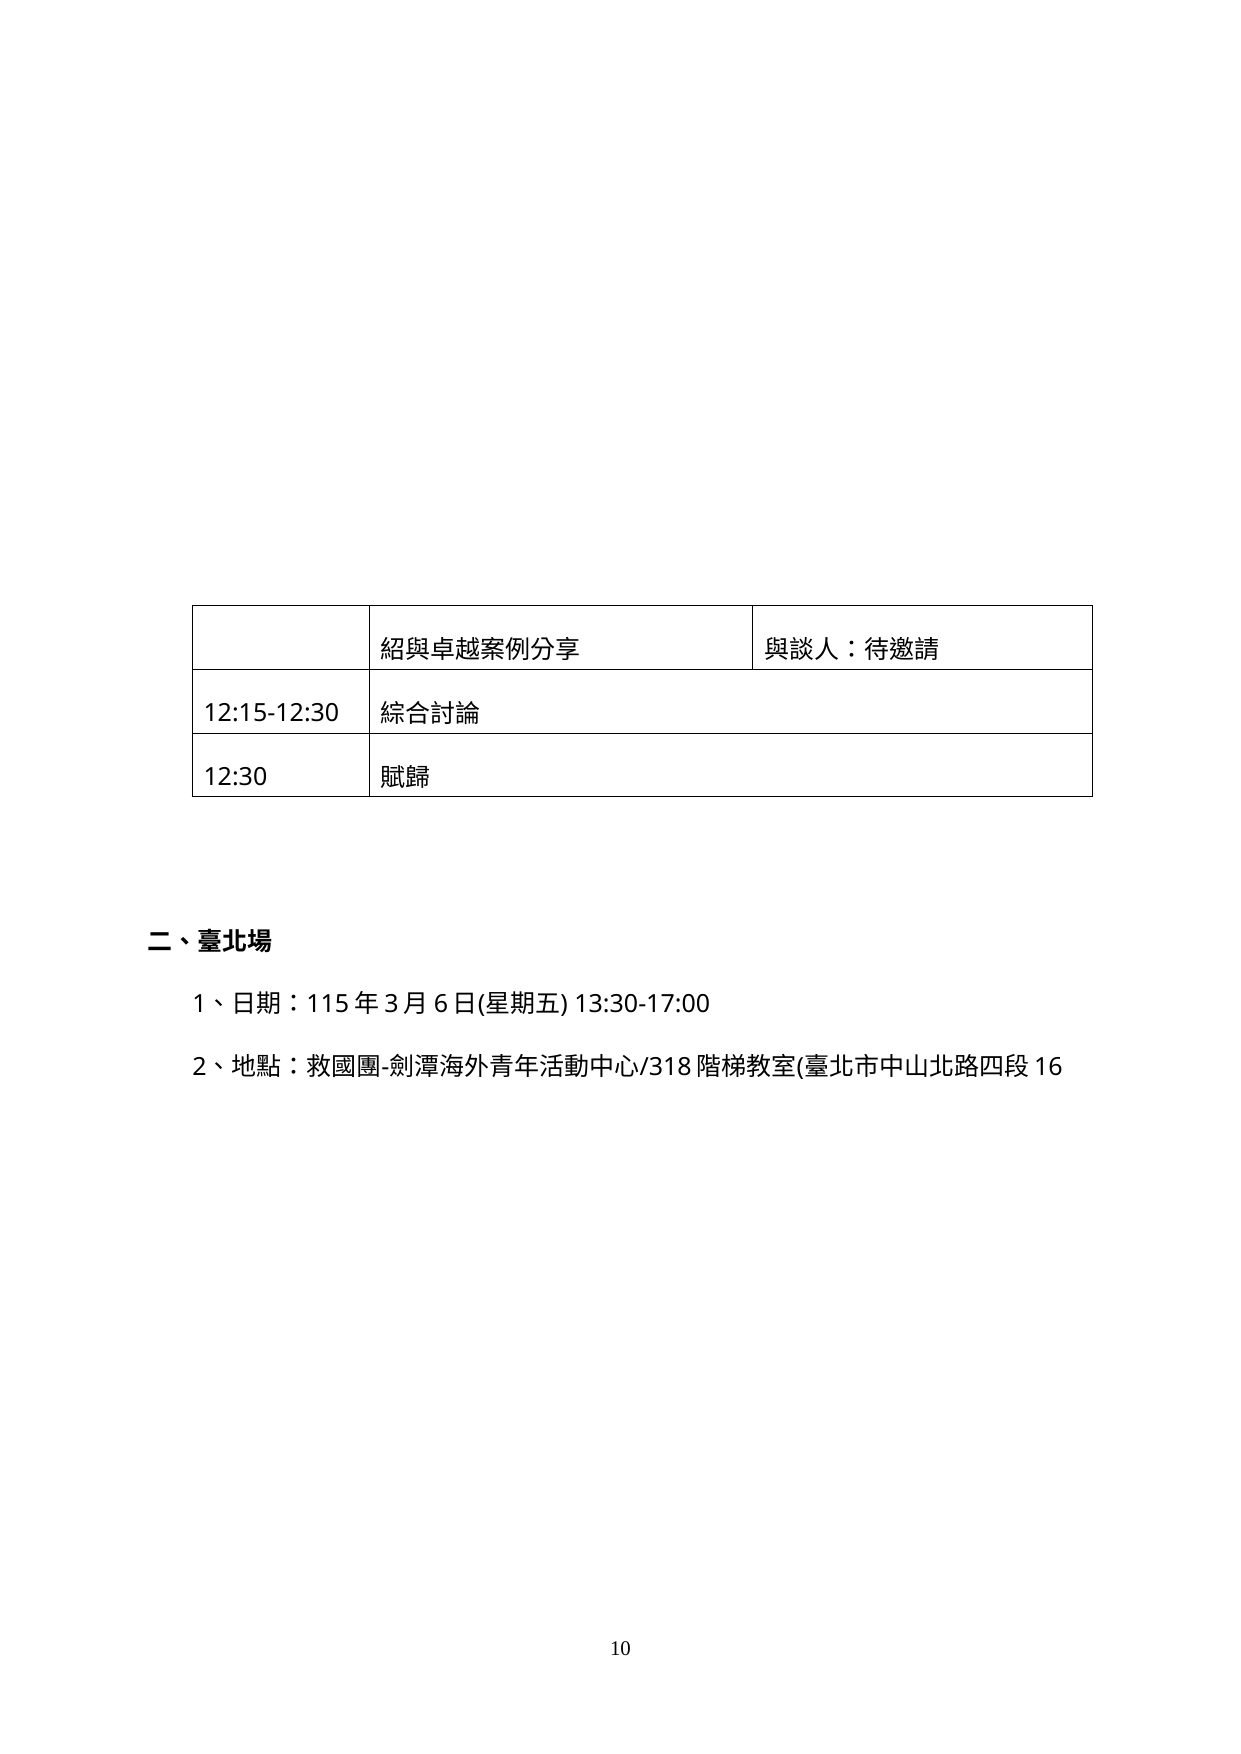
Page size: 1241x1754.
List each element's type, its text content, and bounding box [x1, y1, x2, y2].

table_cell 紹與卓越案例分享 [370, 606, 752, 669]
table_cell 與談人：待邀請 [753, 606, 1092, 669]
text 1、日期：115年3月6日(星期五) 13:30-17:00 [192, 960, 1092, 1022]
table_cell [193, 606, 369, 669]
table_cell 綜合討論 [370, 670, 1092, 732]
table_cell 12:15-12:30 [193, 670, 369, 732]
table_cell 12:30 [193, 734, 369, 796]
text 2、地點：救國團-劍潭海外青年活動中心/318階梯教室(臺北市中山北路四段16 [192, 1022, 1092, 1085]
text 二、臺北場 [148, 897, 1092, 960]
table_cell 賦歸 [370, 734, 1092, 796]
